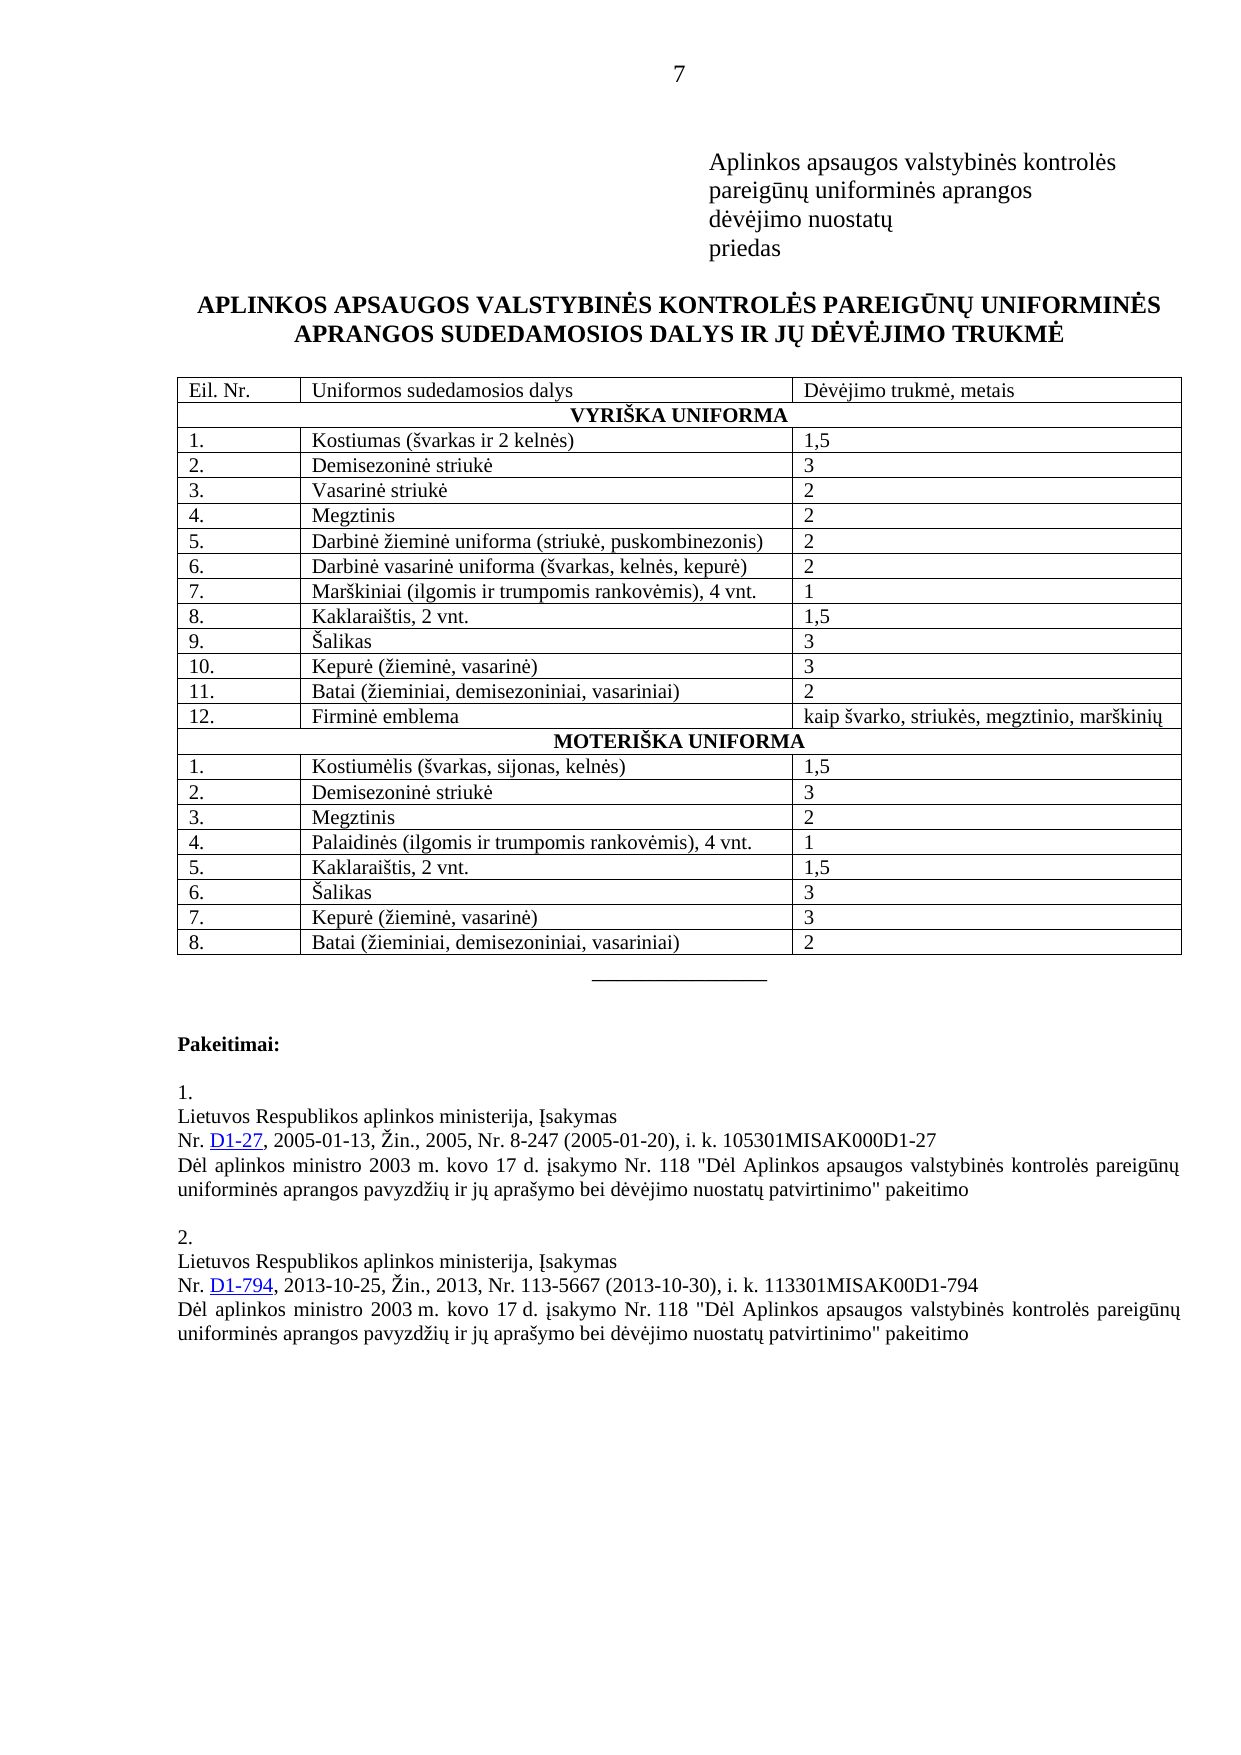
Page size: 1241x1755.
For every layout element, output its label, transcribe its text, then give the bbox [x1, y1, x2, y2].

table_cell 2. [178, 453, 300, 477]
table_cell 2 [793, 554, 1181, 578]
table_cell Kaklaraištis, 2 vnt. [301, 855, 792, 879]
table_cell 2 [793, 529, 1181, 553]
text dėvėjimo nuostatų [177, 204, 1181, 233]
table_cell Batai (žieminiai, demisezoniniai, vasariniai) [301, 930, 792, 954]
table_cell 3 [793, 780, 1181, 804]
table_cell 11. [178, 679, 300, 703]
text Nr. D1-794, 2013-10-25, Žin., 2013, Nr. 113-5667 (2013-10-30), i. k. 113301MISAK00D1-794 [177, 1273, 1181, 1297]
table_cell 1 [793, 830, 1181, 854]
table_cell 4. [178, 504, 300, 527]
text pareigūnų uniforminės aprangos [177, 176, 1181, 204]
table_cell 5. [178, 855, 300, 879]
table_cell Demisezoninė striukė [301, 780, 792, 804]
text Lietuvos Respublikos aplinkos ministerija, Įsakymas [177, 1104, 1181, 1128]
table_cell Kaklaraištis, 2 vnt. [301, 604, 792, 628]
table_cell 9. [178, 629, 300, 653]
table_cell 12. [178, 704, 300, 728]
text Pakeitimai: [177, 1032, 1181, 1056]
text Dėl aplinkos ministro 2003 m. kovo 17 d. įsakymo Nr. 118 "Dėl Aplinkos apsaugos valstybinės kontrolės pareigūnų uniforminės aprangos pavyzdžių ir jų aprašymo bei dėvėjimo nuostatų patvirtinimo" pakeitimo [177, 1152, 1181, 1201]
table_header Dėvėjimo trukmė, metais [793, 378, 1181, 402]
table_cell 6. [178, 554, 300, 578]
table_cell Palaidinės (ilgomis ir trumpomis rankovėmis), 4 vnt. [301, 830, 792, 854]
table_cell 1,5 [793, 604, 1181, 628]
table_cell 3 [793, 629, 1181, 653]
table_cell Šalikas [301, 880, 792, 904]
table_cell 5. [178, 529, 300, 553]
table_cell 2 [793, 478, 1181, 502]
table_cell 3 [793, 453, 1181, 477]
table_cell Kepurė (žieminė, vasarinė) [301, 654, 792, 678]
table_cell 8. [178, 604, 300, 628]
table_cell 3 [793, 654, 1181, 678]
table_cell 6. [178, 880, 300, 904]
table_cell Demisezoninė striukė [301, 453, 792, 477]
text ______________ [177, 955, 1181, 984]
table_cell Šalikas [301, 629, 792, 653]
table_header Uniformos sudedamosios dalys [301, 378, 792, 402]
table_cell Kostiumėlis (švarkas, sijonas, kelnės) [301, 755, 792, 778]
text Dėl aplinkos ministro 2003 m. kovo 17 d. įsakymo Nr. 118 "Dėl Aplinkos apsaugos valstybinės kontrolės pareigūnų uniforminės aprangos pavyzdžių ir jų aprašymo bei dėvėjimo nuostatų patvirtinimo" pakeitimo [177, 1297, 1181, 1345]
text 2. [177, 1225, 1181, 1249]
table_cell 7. [178, 905, 300, 929]
table_cell Firminė emblema [301, 704, 792, 728]
table_cell 10. [178, 654, 300, 678]
table_cell 7. [178, 579, 300, 603]
table_cell 1 [793, 579, 1181, 603]
table_cell 1,5 [793, 428, 1181, 452]
table_cell Darbinė žieminė uniforma (striukė, puskombinezonis) [301, 529, 792, 553]
table_cell 2 [793, 930, 1181, 954]
table_cell 4. [178, 830, 300, 854]
table_cell 3 [793, 880, 1181, 904]
table_cell 1,5 [793, 855, 1181, 879]
text Lietuvos Respublikos aplinkos ministerija, Įsakymas [177, 1249, 1181, 1273]
table_cell 2 [793, 679, 1181, 703]
table_cell 2 [793, 805, 1181, 829]
table_cell kaip švarko, striukės, megztinio, marškinių [793, 704, 1181, 728]
table_cell 1,5 [793, 755, 1181, 778]
table_cell 1. [178, 428, 300, 452]
text 1. [177, 1080, 1181, 1104]
table_cell MOTERIŠKA UNIFORMA [178, 729, 1181, 753]
table_cell VYRIŠKA UNIFORMA [178, 403, 1181, 427]
table_cell 3. [178, 805, 300, 829]
table_cell 8. [178, 930, 300, 954]
text APLINKOS APSAUGOS VALSTYBINĖS KONTROLĖS PAREIGŪNŲ UNIFORMINĖS APRANGOS SUDEDAMOSIOS DALYS IR JŲ DĖVĖJIMO TRUKMĖ [177, 291, 1181, 348]
table_cell Kepurė (žieminė, vasarinė) [301, 905, 792, 929]
table_cell Marškiniai (ilgomis ir trumpomis rankovėmis), 4 vnt. [301, 579, 792, 603]
text priedas [177, 233, 1181, 262]
text Aplinkos apsaugos valstybinės kontrolės [177, 147, 1181, 176]
table_cell Batai (žieminiai, demisezoniniai, vasariniai) [301, 679, 792, 703]
table_cell 2. [178, 780, 300, 804]
table_cell Vasarinė striukė [301, 478, 792, 502]
table_cell 3 [793, 905, 1181, 929]
text Nr. D1-27, 2005-01-13, Žin., 2005, Nr. 8-247 (2005-01-20), i. k. 105301MISAK000D1-27 [177, 1128, 1181, 1152]
table_cell Kostiumas (švarkas ir 2 kelnės) [301, 428, 792, 452]
table_cell Megztinis [301, 504, 792, 527]
table_header Eil. Nr. [178, 378, 300, 402]
table_cell 2 [793, 504, 1181, 527]
table_cell 1. [178, 755, 300, 778]
table_cell Megztinis [301, 805, 792, 829]
table_cell Darbinė vasarinė uniforma (švarkas, kelnės, kepurė) [301, 554, 792, 578]
table_cell 3. [178, 478, 300, 502]
